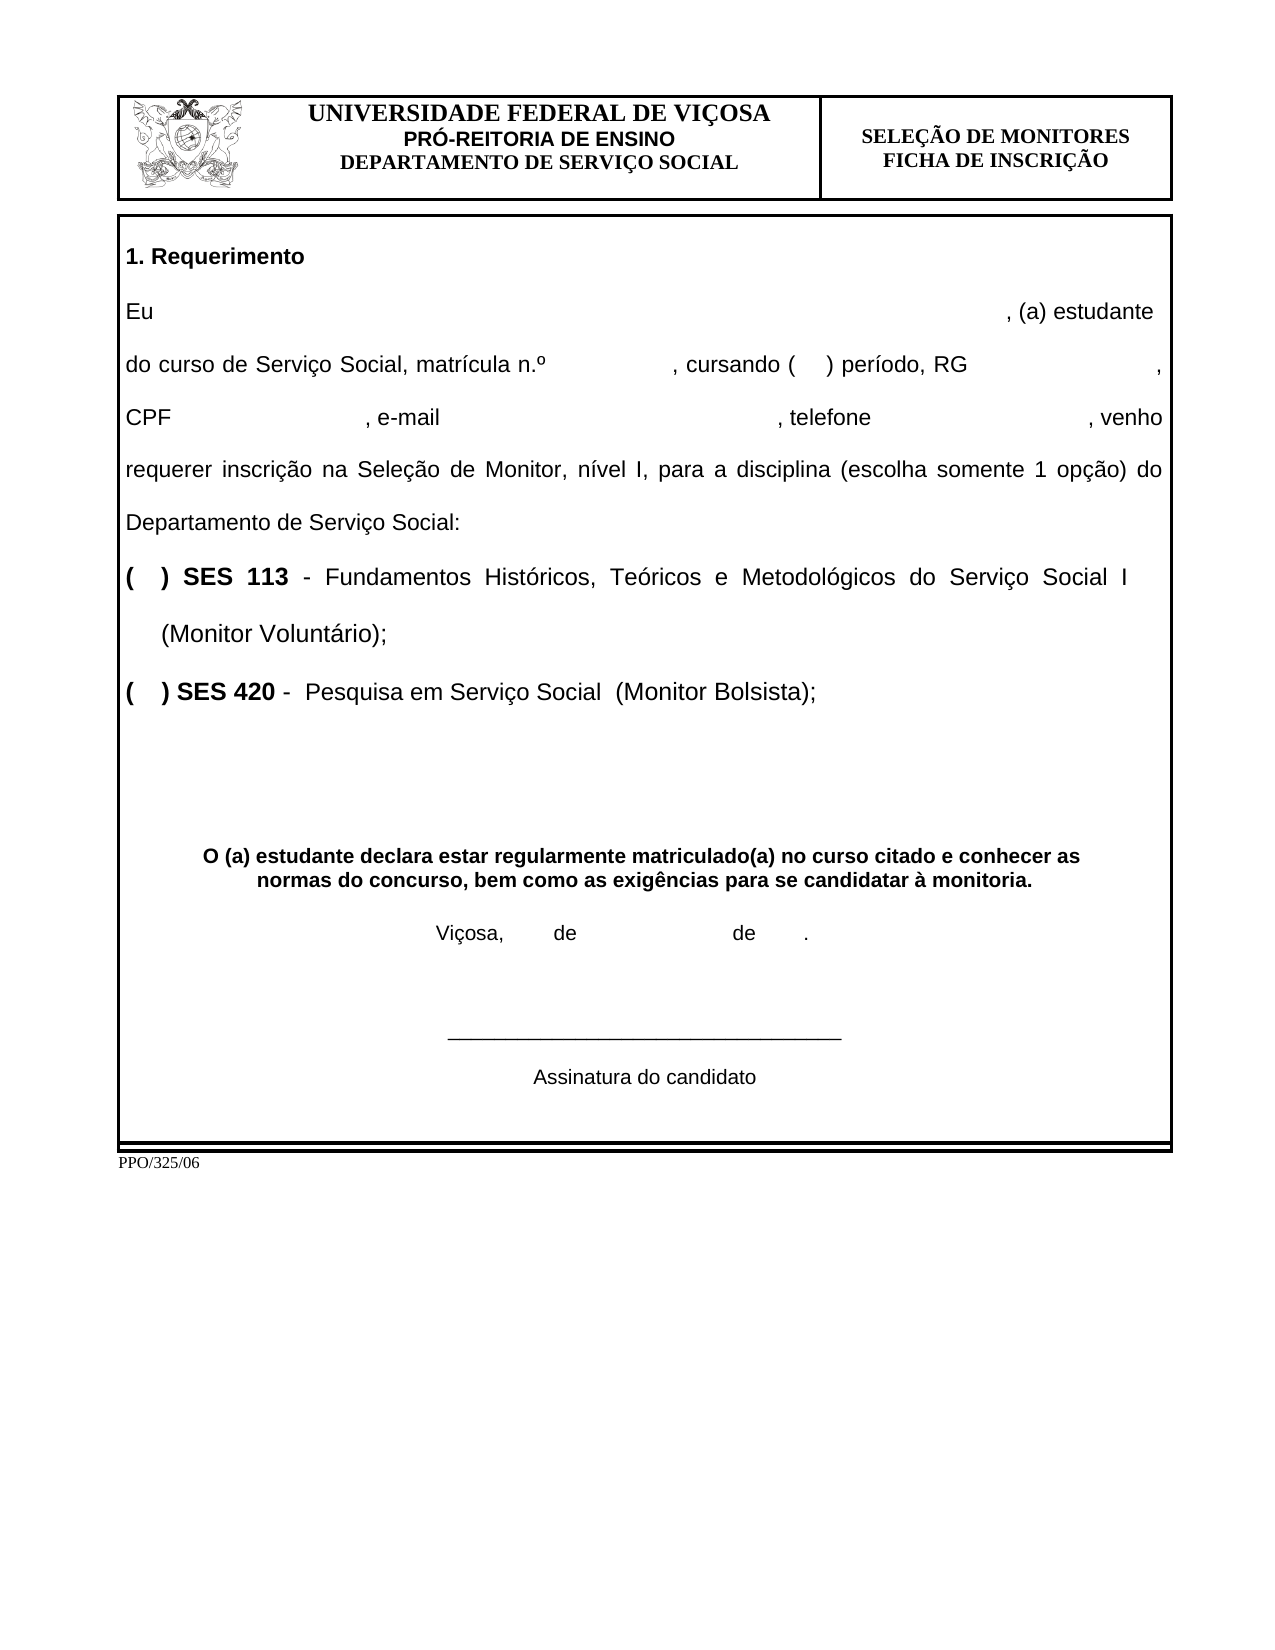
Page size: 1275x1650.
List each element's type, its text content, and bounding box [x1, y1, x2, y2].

table_header [120, 98, 258, 187]
picture [132, 99, 243, 188]
table_header 1. Requerimento Eu , (a) estudante do curso de Serviço Social, matrícula n.º , cursando ( ) período, RG , CPF , e-mail , telefone , venho requerer inscrição na Seleção de Monitor, nível I, para a disciplina (escolha somente 1 opção) do Departamento de Serviço Social: ( ) SES 113 - Fundamentos Históricos, Teóricos e Metodológicos do Serviço Social I (Monitor Voluntário); ( ) SES 420 - Pesquisa em Serviço Social (Monitor Bolsista); O (a) estudante declara estar regularmente matriculado(a) no curso citado e conhecer as normas do concurso, bem como as exigências para se candidatar à monitoria. Viçosa, de de . __________________________________ Assinatura do candidato [120, 217, 1170, 1141]
table_header SELEÇÃO DE MONITORES FICHA DE INSCRIÇÃO [822, 98, 1170, 198]
table_header UNIVERSIDADE FEDERAL DE VIÇOSA PRÓ-REITORIA DE ENSINO DEPARTAMENTO DE SERVIÇO SOCIAL [258, 98, 819, 198]
table_header [120, 188, 258, 198]
text PPO/325/06 [118, 1153, 1157, 1172]
table_cell [120, 1145, 1170, 1149]
